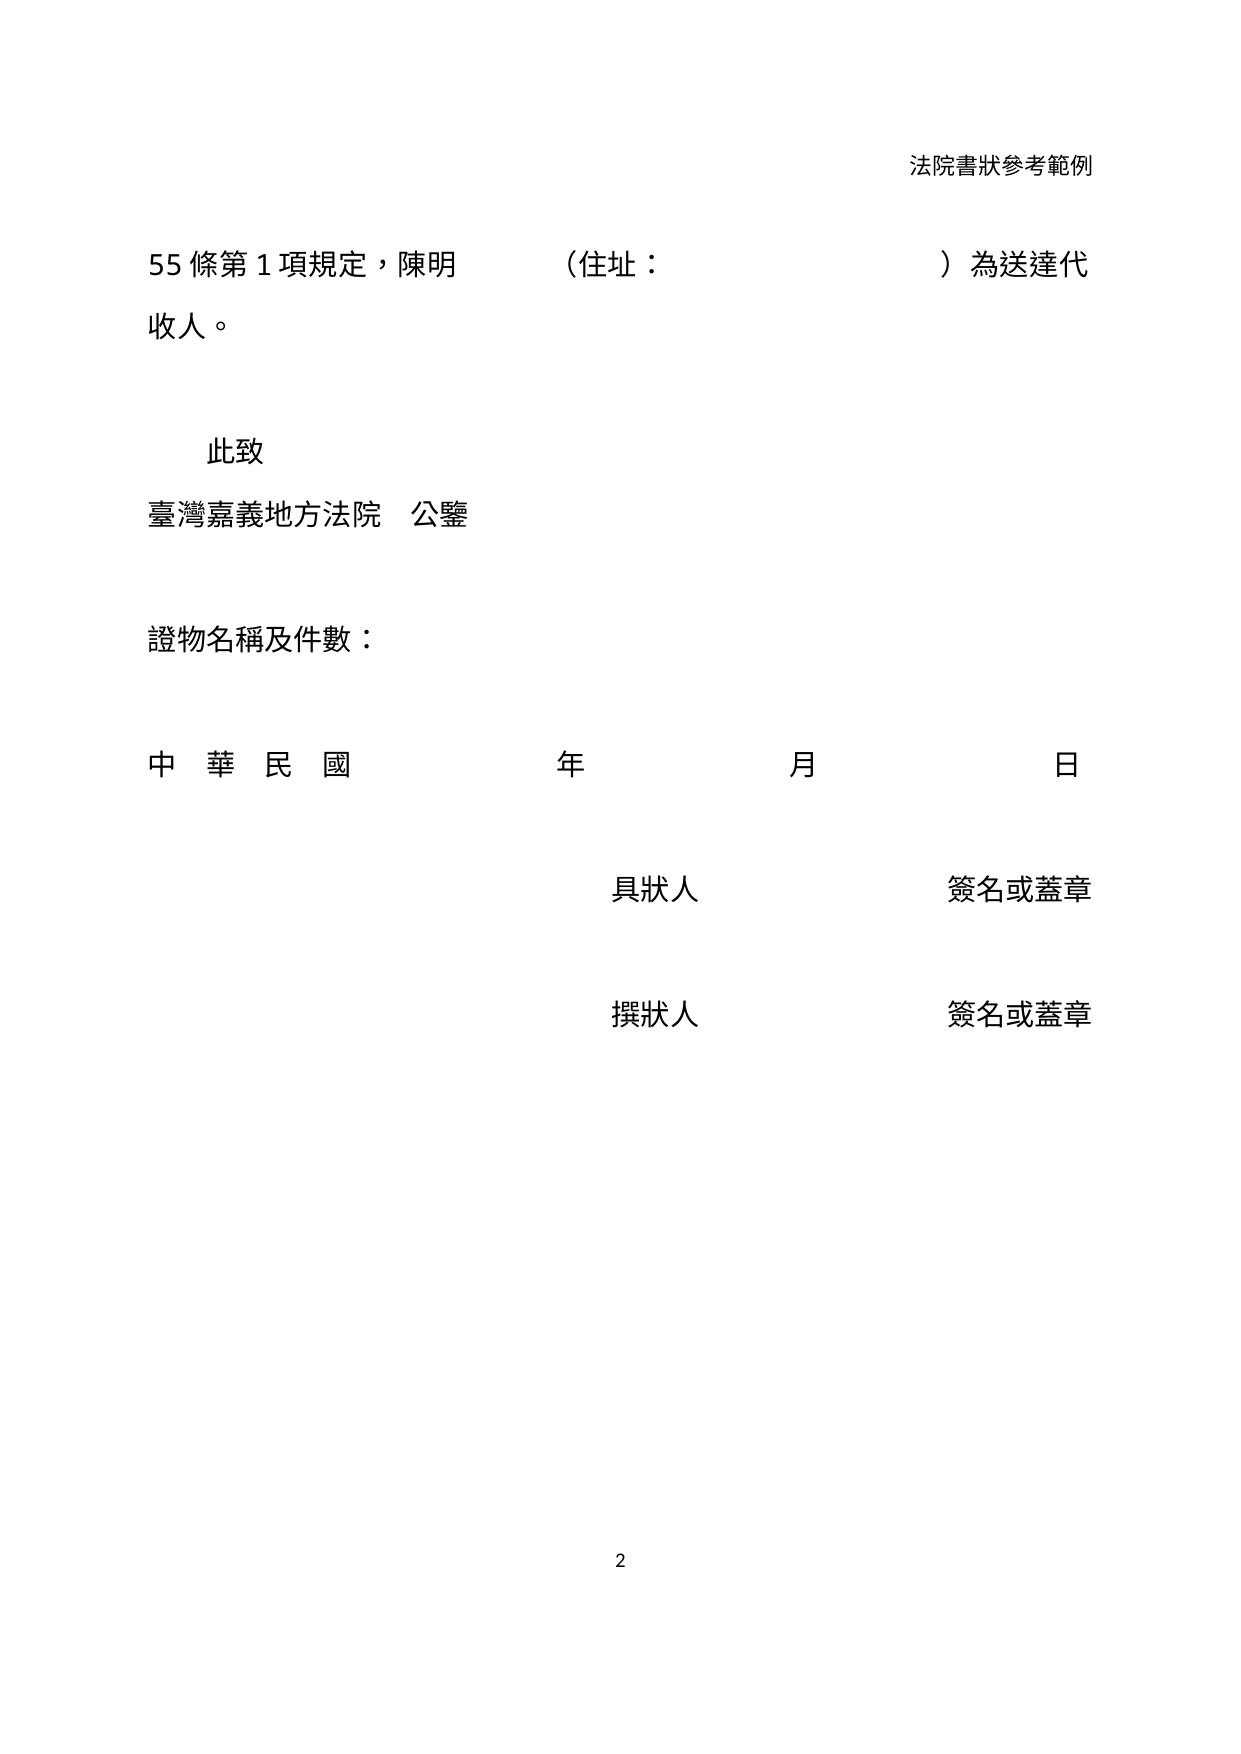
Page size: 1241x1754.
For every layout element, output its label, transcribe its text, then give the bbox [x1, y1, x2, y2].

text 中 華 民 國 年 月 日 [148, 721, 1092, 783]
text 此致 [148, 408, 1092, 471]
text 臺灣嘉義地方法院 公鑒 [148, 471, 1092, 533]
text 證物名稱及件數： [148, 596, 1092, 658]
text 撰狀人 簽名或蓋章 [148, 971, 1092, 1033]
text 具狀人 簽名或蓋章 [148, 846, 1092, 908]
text 55條第1項規定，陳明 （住址： ）為送達代收人。 [148, 221, 1092, 346]
